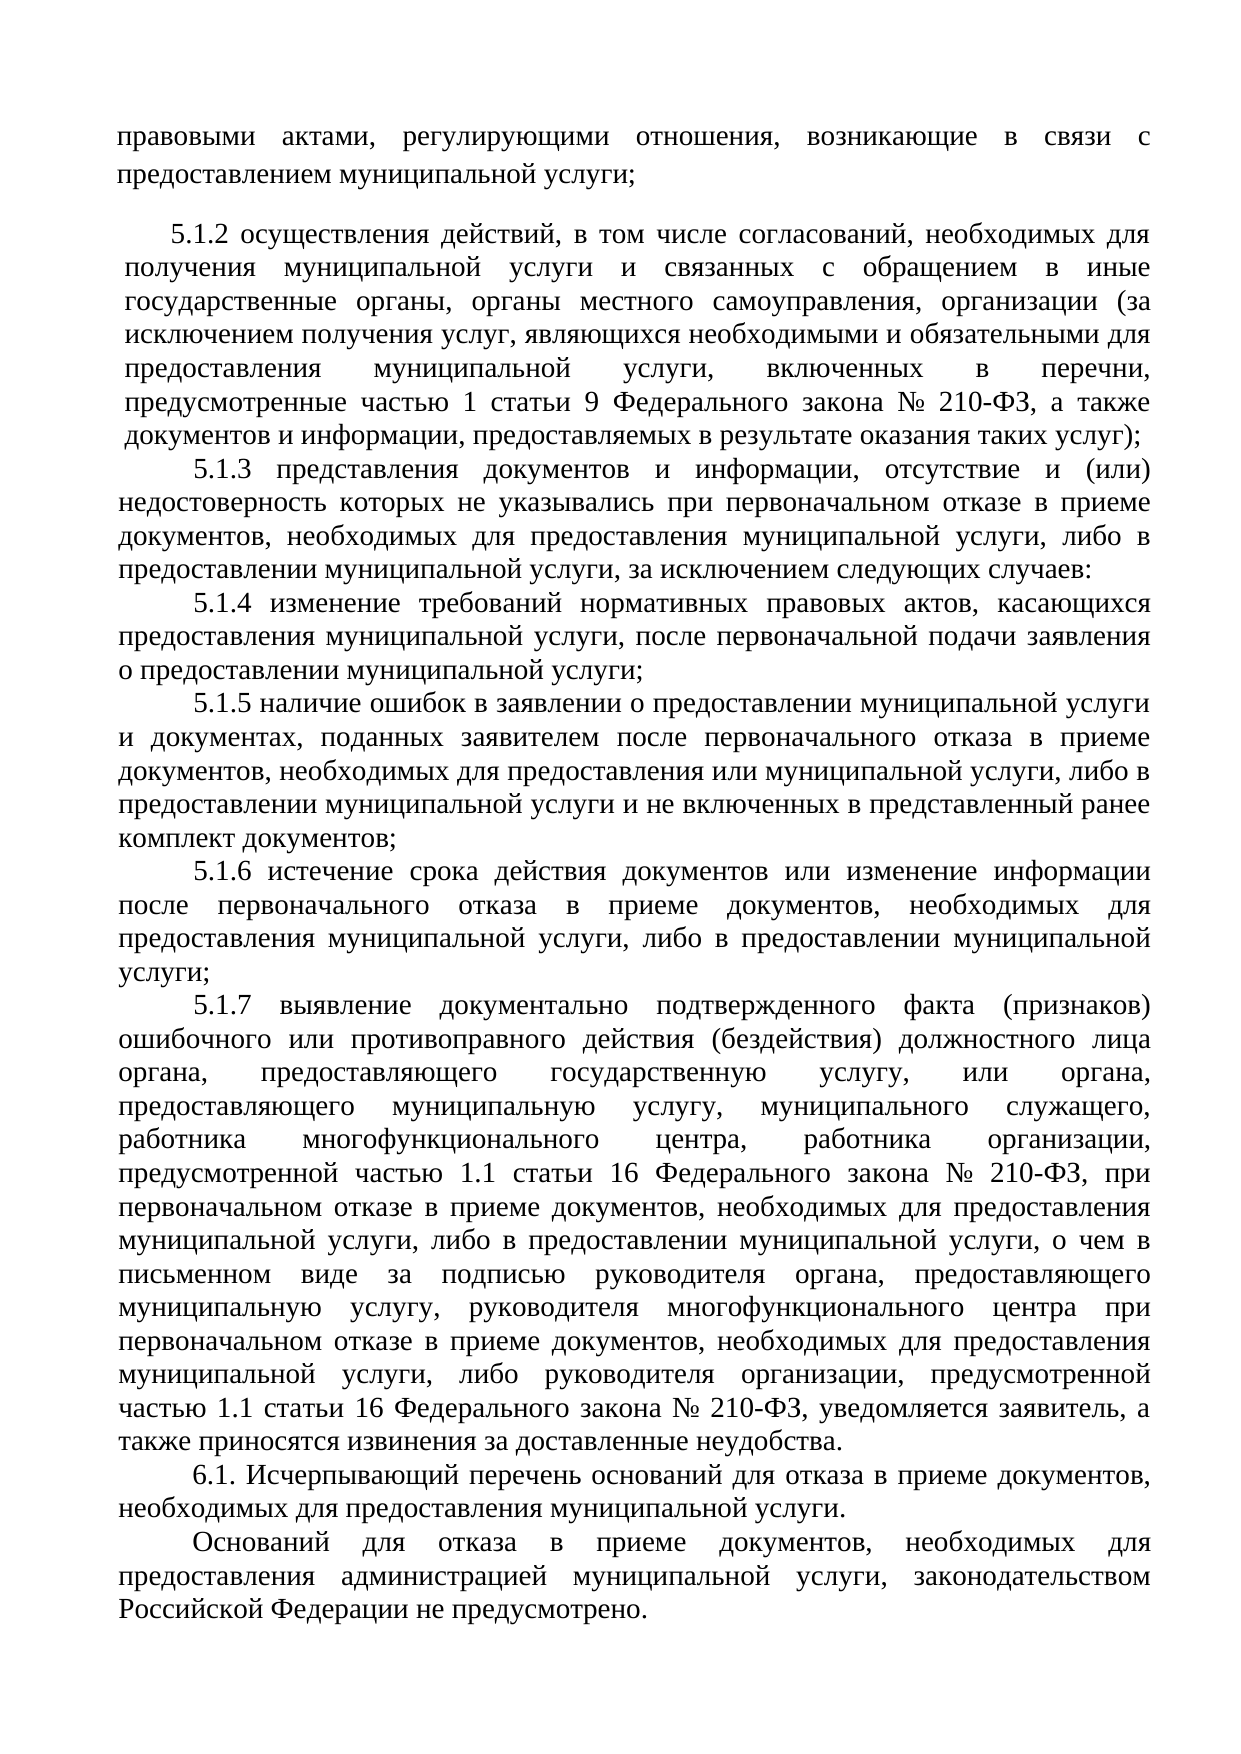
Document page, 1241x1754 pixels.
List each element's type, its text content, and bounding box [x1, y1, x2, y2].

text 5.1.2 осуществления действий, в том числе согласований, необходимых для получения муниципальной услуги и связанных с обращением в иные государственные органы, органы местного самоуправления, организации (за исключением получения услуг, являющихся необходимыми и обязательными для предоставления муниципальной услуги, включенных в перечни, предусмотренные частью 1 статьи 9 Федерального закона № 210-ФЗ, а также документов и информации, предоставляемых в результате оказания таких услуг); [124, 216, 1152, 451]
list 5.1.6 истечение срока действия документов или изменение информации после первоначального отказа в приеме документов, необходимых для предоставления муниципальной услуги, либо в предоставлении муниципальной услуги; [118, 853, 1152, 987]
text 6.1. Исчерпывающий перечень оснований для отказа в приеме документов, необходимых для предоставления муниципальной услуги. [118, 1457, 1152, 1524]
list 5.1.3 представления документов и информации, отсутствие и (или) недостоверность которых не указывались при первоначальном отказе в приеме документов, необходимых для предоставления муниципальной услуги, либо в предоставлении муниципальной услуги, за исключением следующих случаев: [118, 451, 1152, 585]
list правовыми актами, регулирующими отношения, возникающие в связи с предоставлением муниципальной услуги; [116, 118, 1152, 190]
list 5.1.7 выявление документально подтвержденного факта (признаков) ошибочного или противоправного действия (бездействия) должностного лица органа, предоставляющего государственную услугу, или органа, предоставляющего муниципальную услугу, муниципального служащего, работника многофункционального центра, работника организации, предусмотренной частью 1.1 статьи 16 Федерального закона № 210-ФЗ, при первоначальном отказе в приеме документов, необходимых для предоставления муниципальной услуги, либо в предоставлении муниципальной услуги, о чем в письменном виде за подписью руководителя органа, предоставляющего муниципальную услугу, руководителя многофункционального центра при первоначальном отказе в приеме документов, необходимых для предоставления муниципальной услуги, либо руководителя организации, предусмотренной частью 1.1 статьи 16 Федерального закона № 210-ФЗ, уведомляется заявитель, а также приносятся извинения за доставленные неудобства. [118, 987, 1152, 1457]
list 5.1.4 изменение требований нормативных правовых актов, касающихся предоставления муниципальной услуги, после первоначальной подачи заявления о предоставлении муниципальной услуги; [118, 585, 1152, 686]
text Оснований для отказа в приеме документов, необходимых для предоставления администрацией муниципальной услуги, законодательством Российской Федерации не предусмотрено. [118, 1524, 1152, 1625]
list 5.1.5 наличие ошибок в заявлении о предоставлении муниципальной услуги и документах, поданных заявителем после первоначального отказа в приеме документов, необходимых для предоставления или муниципальной услуги, либо в предоставлении муниципальной услуги и не включенных в представленный ранее комплект документов; [118, 686, 1152, 853]
